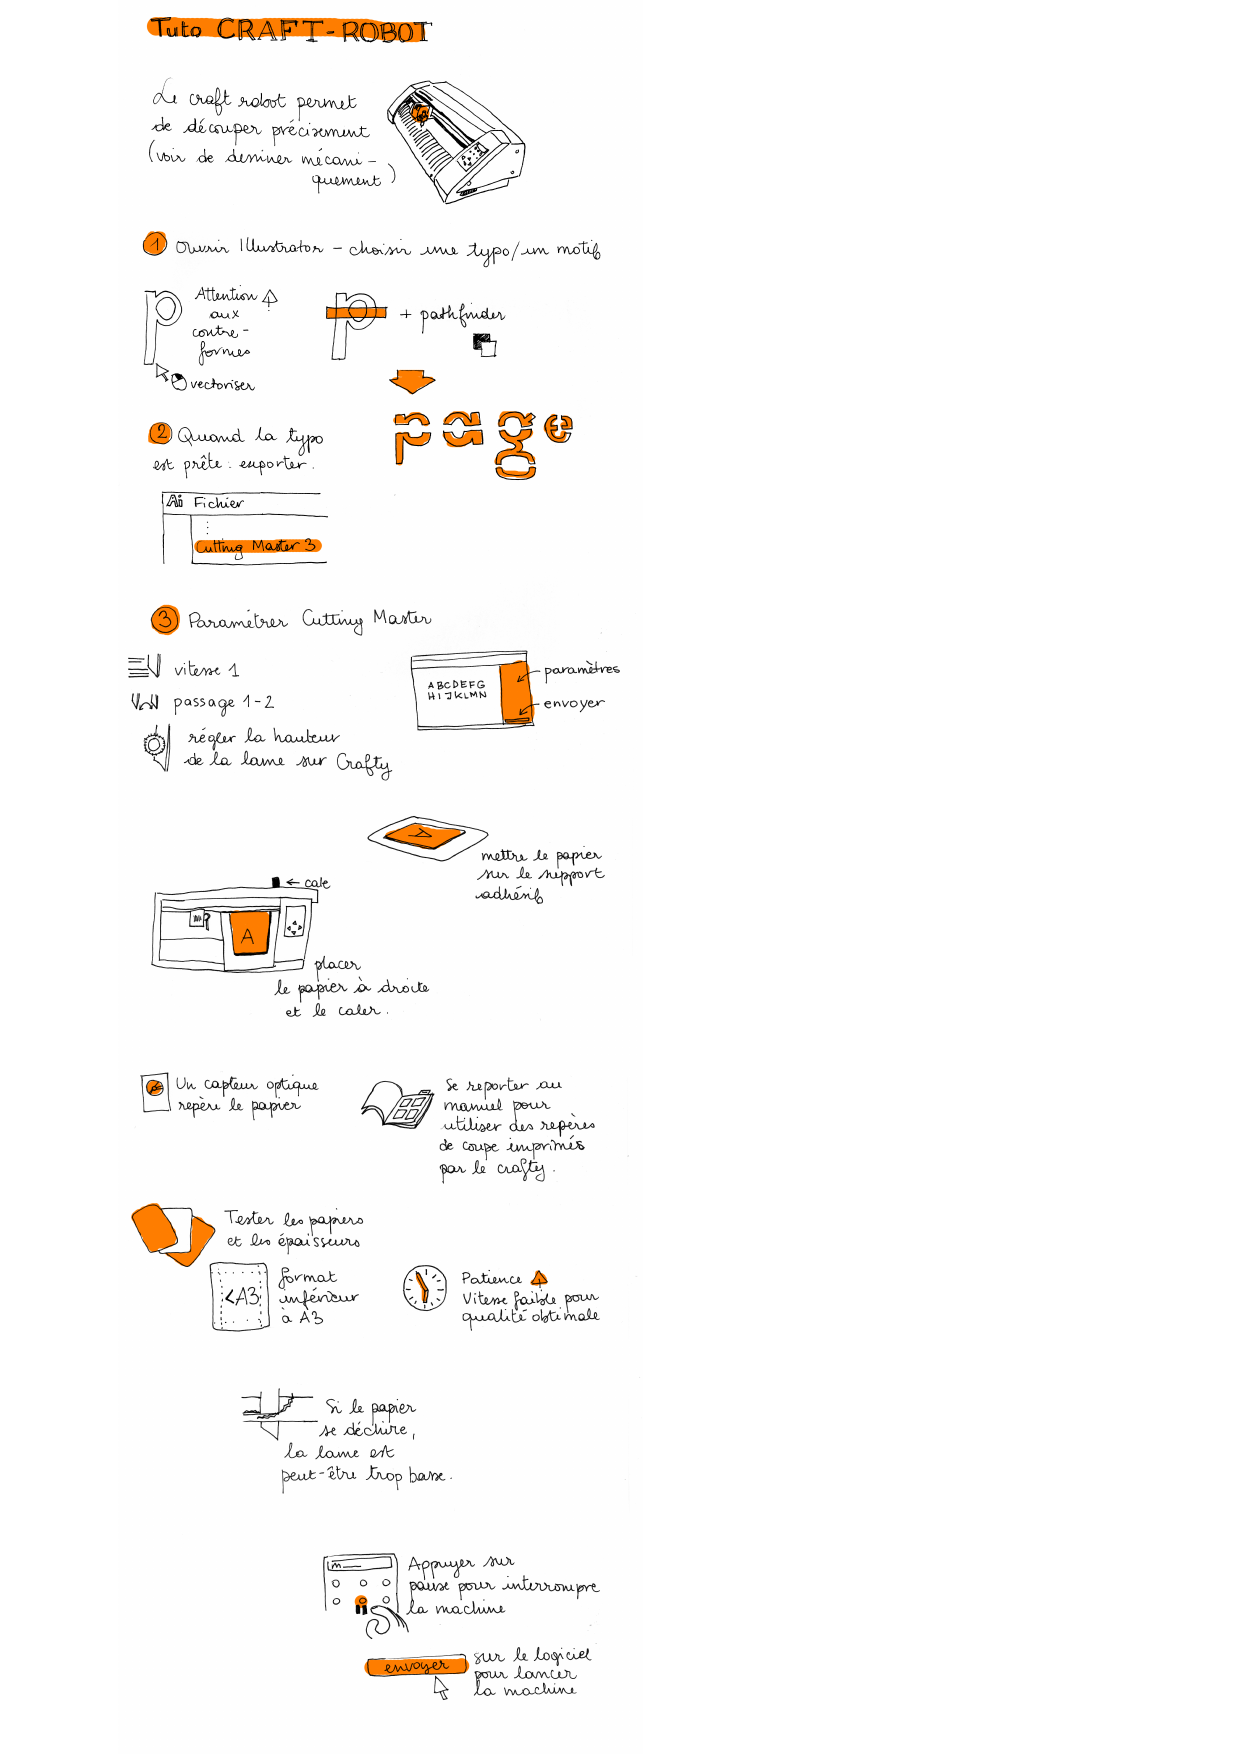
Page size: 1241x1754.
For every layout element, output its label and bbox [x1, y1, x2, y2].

picture [118, 0, 643, 1754]
